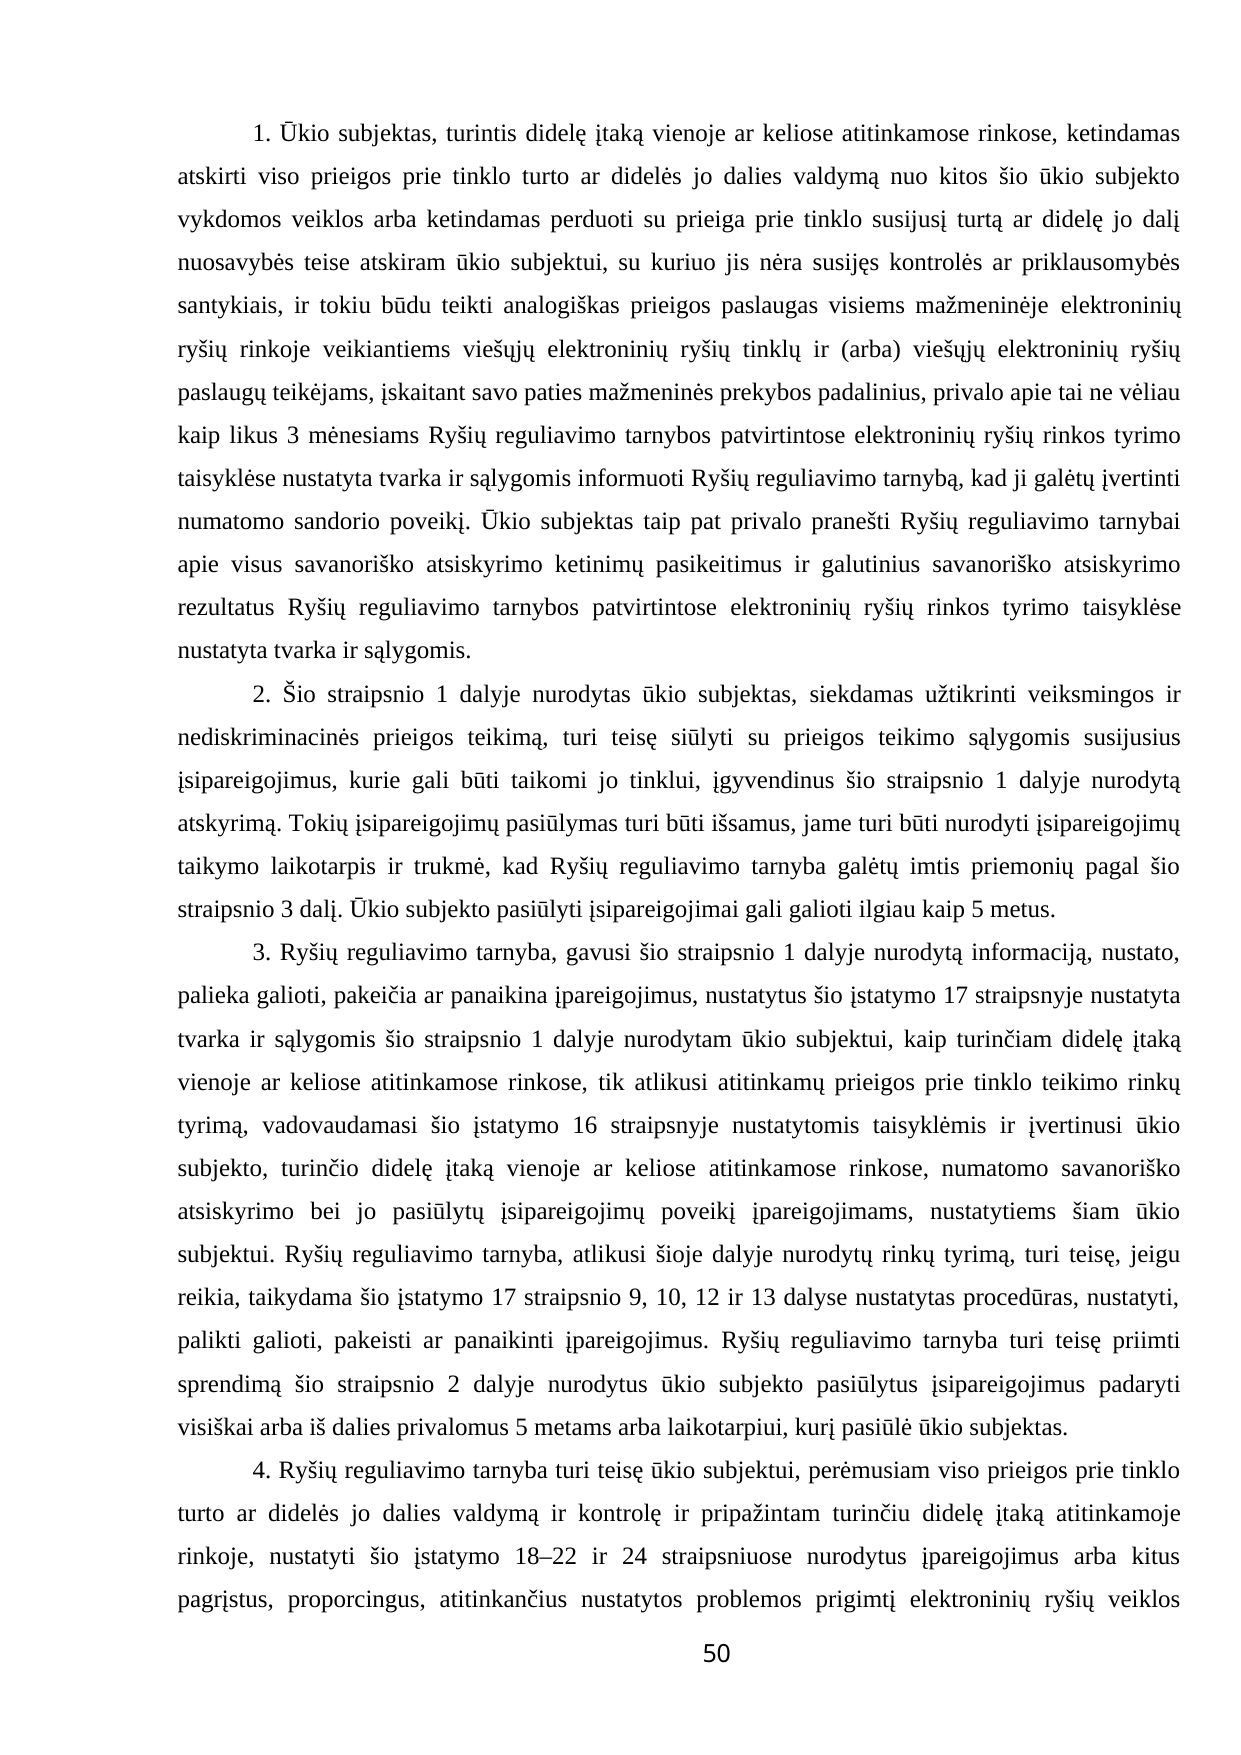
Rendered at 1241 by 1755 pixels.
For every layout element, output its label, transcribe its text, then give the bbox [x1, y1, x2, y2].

text 1. Ūkio subjektas, turintis didelę įtaką vienoje ar keliose atitinkamose rinkose, ketindamas atskirti viso prieigos prie tinklo turto ar didelės jo dalies valdymą nuo kitos šio ūkio subjekto vykdomos veiklos arba ketindamas perduoti su prieiga prie tinklo susijusį turtą ar didelę jo dalį nuosavybės teise atskiram ūkio subjektui, su kuriuo jis nėra susijęs kontrolės ar priklausomybės santykiais, ir tokiu būdu teikti analogiškas prieigos paslaugas visiems mažmeninėje elektroninių ryšių rinkoje veikiantiems viešųjų elektroninių ryšių tinklų ir (arba) viešųjų elektroninių ryšių paslaugų teikėjams, įskaitant savo paties mažmeninės prekybos padalinius, privalo apie tai ne vėliau kaip likus 3 mėnesiams Ryšių reguliavimo tarnybos patvirtintose elektroninių ryšių rinkos tyrimo taisyklėse nustatyta tvarka ir sąlygomis informuoti Ryšių reguliavimo tarnybą, kad ji galėtų įvertinti numatomo sandorio poveikį. Ūkio subjektas taip pat privalo pranešti Ryšių reguliavimo tarnybai apie visus savanoriško atsiskyrimo ketinimų pasikeitimus ir galutinius savanoriško atsiskyrimo rezultatus Ryšių reguliavimo tarnybos patvirtintose elektroninių ryšių rinkos tyrimo taisyklėse nustatyta tvarka ir sąlygomis. [177, 118, 1181, 664]
text 4. Ryšių reguliavimo tarnyba turi teisę ūkio subjektui, perėmusiam viso prieigos prie tinklo turto ar didelės jo dalies valdymą ir kontrolę ir pripažintam turinčiu didelę įtaką atitinkamoje rinkoje, nustatyti šio įstatymo 18–22 ir 24 straipsniuose nurodytus įpareigojimus arba kitus pagrįstus, proporcingus, atitinkančius nustatytos problemos prigimtį elektroninių ryšių veiklos [177, 1455, 1181, 1613]
text 3. Ryšių reguliavimo tarnyba, gavusi šio straipsnio 1 dalyje nurodytą informaciją, nustato, palieka galioti, pakeičia ar panaikina įpareigojimus, nustatytus šio įstatymo 17 straipsnyje nustatyta tvarka ir sąlygomis šio straipsnio 1 dalyje nurodytam ūkio subjektui, kaip turinčiam didelę įtaką vienoje ar keliose atitinkamose rinkose, tik atlikusi atitinkamų prieigos prie tinklo teikimo rinkų tyrimą, vadovaudamasi šio įstatymo 16 straipsnyje nustatytomis taisyklėmis ir įvertinusi ūkio subjekto, turinčio didelę įtaką vienoje ar keliose atitinkamose rinkose, numatomo savanoriško atsiskyrimo bei jo pasiūlytų įsipareigojimų poveikį įpareigojimams, nustatytiems šiam ūkio subjektui. Ryšių reguliavimo tarnyba, atlikusi šioje dalyje nurodytų rinkų tyrimą, turi teisę, jeigu reikia, taikydama šio įstatymo 17 straipsnio 9, 10, 12 ir 13 dalyse nustatytas procedūras, nustatyti, palikti galioti, pakeisti ar panaikinti įpareigojimus. Ryšių reguliavimo tarnyba turi teisę priimti sprendimą šio straipsnio 2 dalyje nurodytus ūkio subjekto pasiūlytus įsipareigojimus padaryti visiškai arba iš dalies privalomus 5 metams arba laikotarpiui, kurį pasiūlė ūkio subjektas. [177, 937, 1181, 1441]
text 2. Šio straipsnio 1 dalyje nurodytas ūkio subjektas, siekdamas užtikrinti veiksmingos ir nediskriminacinės prieigos teikimą, turi teisę siūlyti su prieigos teikimo sąlygomis susijusius įsipareigojimus, kurie gali būti taikomi jo tinklui, įgyvendinus šio straipsnio 1 dalyje nurodytą atskyrimą. Tokių įsipareigojimų pasiūlymas turi būti išsamus, jame turi būti nurodyti įsipareigojimų taikymo laikotarpis ir trukmė, kad Ryšių reguliavimo tarnyba galėtų imtis priemonių pagal šio straipsnio 3 dalį. Ūkio subjekto pasiūlyti įsipareigojimai gali galioti ilgiau kaip 5 metus. [177, 679, 1181, 923]
